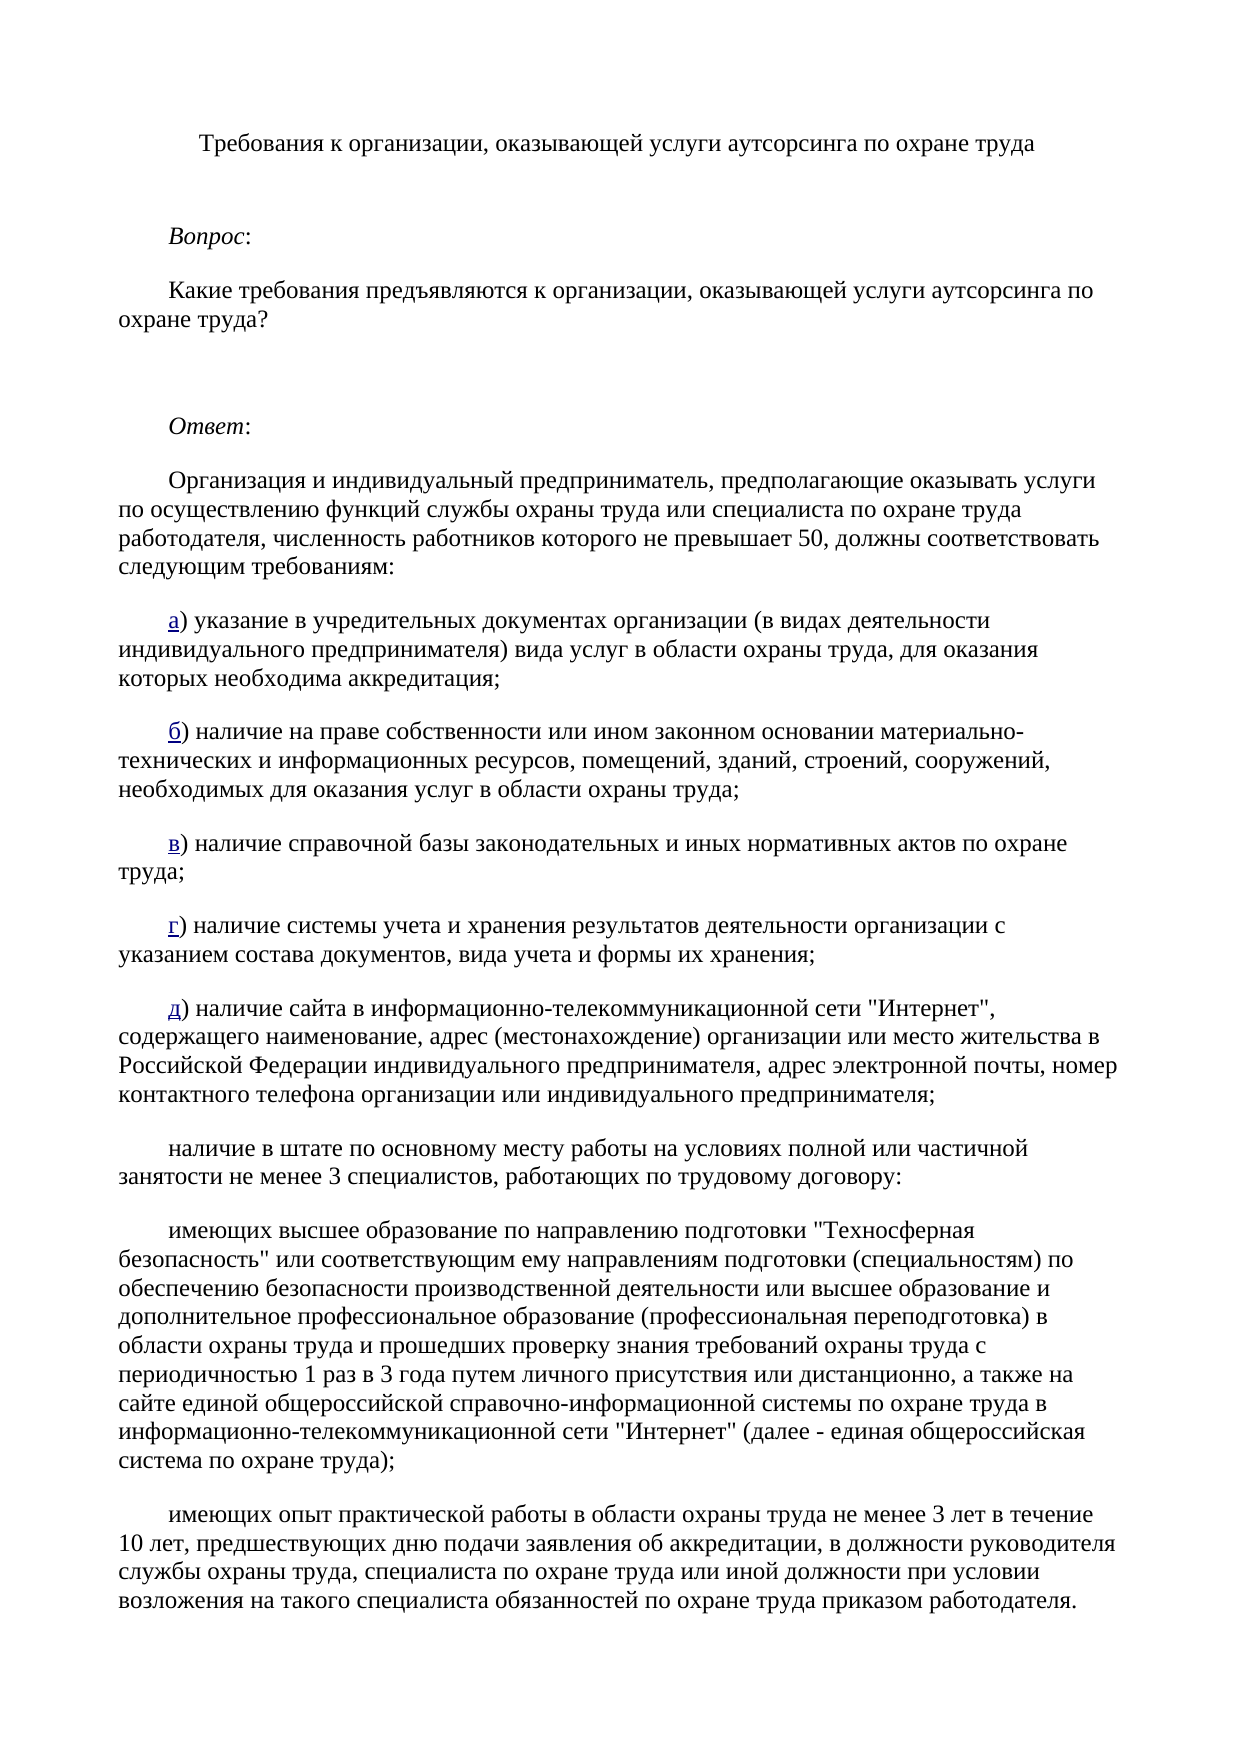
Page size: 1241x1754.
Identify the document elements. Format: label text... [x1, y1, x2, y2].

text имеющих высшее образование по направлению подготовки "Техносферная безопасность" или соответствующим ему направлениям подготовки (специальностям) по обеспечению безопасности производственной деятельности или высшее образование и дополнительное профессиональное образование (профессиональная переподготовка) в области охраны труда и прошедших проверку знания требований охраны труда с периодичностью 1 раз в 3 года путем личного присутствия или дистанционно, а также на сайте единой общероссийской справочно-информационной системы по охране труда в информационно-телекоммуникационной сети "Интернет" (далее - единая общероссийская система по охране труда); [118, 1215, 1122, 1474]
text наличие в штате по основному месту работы на условиях полной или частичной занятости не менее 3 специалистов, работающих по трудовому договору: [118, 1133, 1122, 1190]
text Какие требования предъявляются к организации, оказывающей услуги аутсорсинга по охране труда? [118, 275, 1122, 333]
text г) наличие системы учета и хранения результатов деятельности организации с указанием состава документов, вида учета и формы их хранения; [118, 910, 1122, 968]
text имеющих опыт практической работы в области охраны труда не менее 3 лет в течение 10 лет, предшествующих дню подачи заявления об аккредитации, в должности руководителя службы охраны труда, специалиста по охране труда или иной должности при условии возложения на такого специалиста обязанностей по охране труда приказом работодателя. [118, 1499, 1122, 1614]
text б) наличие на праве собственности или ином законном основании материально-технических и информационных ресурсов, помещений, зданий, строений, сооружений, необходимых для оказания услуг в области охраны труда; [118, 716, 1122, 803]
text Ответ: [118, 411, 1122, 440]
text Вопрос: [118, 221, 1122, 250]
text а) указание в учредительных документах организации (в видах деятельности индивидуального предпринимателя) вида услуг в области охраны труда, для оказания которых необходима аккредитация; [118, 605, 1122, 691]
text Организация и индивидуальный предприниматель, предполагающие оказывать услуги по осуществлению функций службы охраны труда или специалиста по охране труда работодателя, численность работников которого не превышает 50, должны соответствовать следующим требованиям: [118, 465, 1122, 580]
text в) наличие справочной базы законодательных и иных нормативных актов по охране труда; [118, 828, 1122, 885]
text Требования к организации, оказывающей услуги аутсорсинга по охране труда [118, 128, 1122, 157]
text д) наличие сайта в информационно-телекоммуникационной сети "Интернет", содержащего наименование, адрес (местонахождение) организации или место жительства в Российской Федерации индивидуального предпринимателя, адрес электронной почты, номер контактного телефона организации или индивидуального предпринимателя; [118, 993, 1122, 1108]
